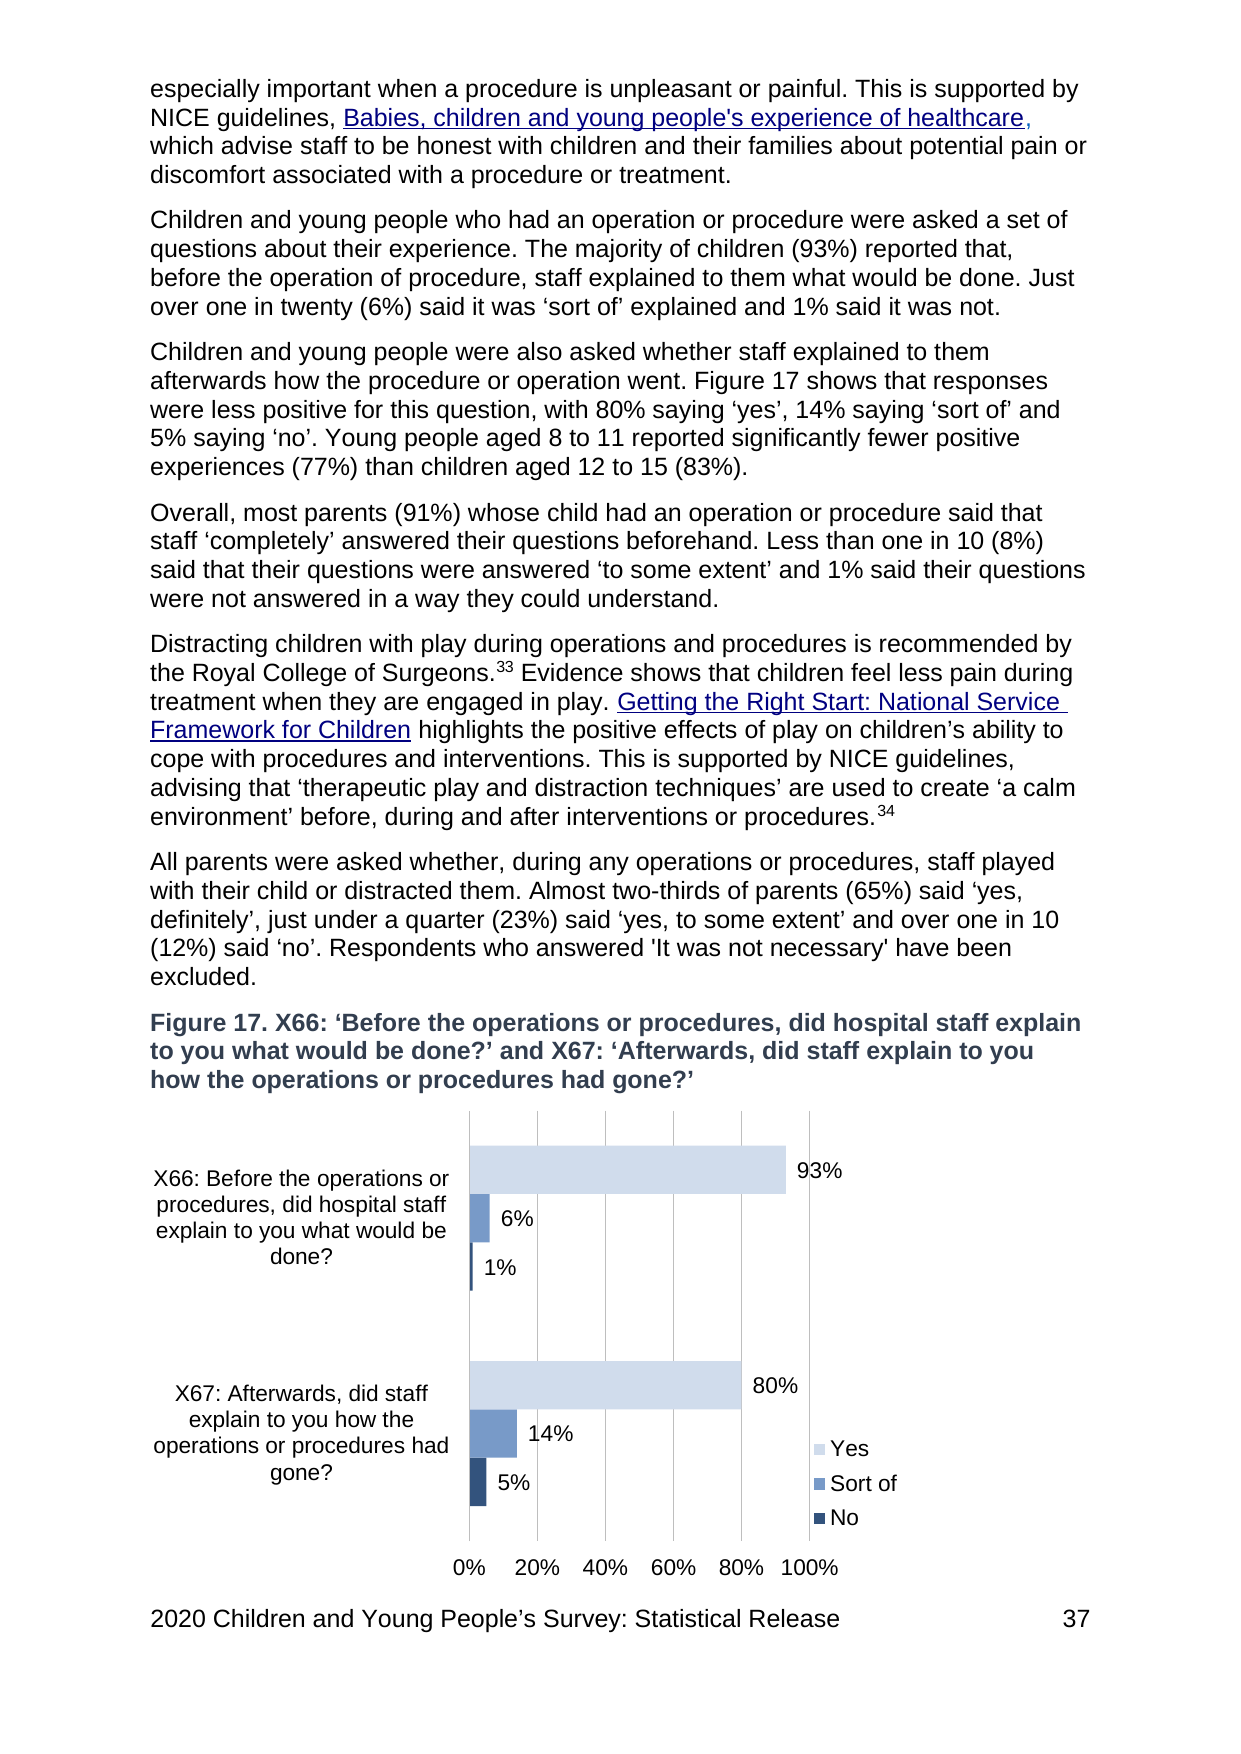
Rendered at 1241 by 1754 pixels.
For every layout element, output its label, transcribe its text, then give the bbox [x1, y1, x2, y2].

text especially important when a procedure is unpleasant or painful. This is supported by NICE guidelines, Babies, children and young people's experience of healthcare, which advise staff to be honest with children and their families about potential pain or discomfort associated with a procedure or treatment. [150, 74, 1090, 189]
text Children and young people who had an operation or procedure were asked a set of questions about their experience. The majority of children (93%) reported that, before the operation of procedure, staff explained to them what would be done. Just over one in twenty (6%) said it was ‘sort of’ explained and 1% said it was not. [150, 205, 1090, 320]
text Children and young people were also asked whether staff explained to them afterwards how the procedure or operation went. Figure 17 shows that responses were less positive for this question, with 80% saying ‘yes’, 14% saying ‘sort of’ and 5% saying ‘no’. Young people aged 8 to 11 reported significantly fewer positive experiences (77%) than children aged 12 to 15 (83%). [150, 337, 1090, 481]
text All parents were asked whether, during any operations or procedures, staff played with their child or distracted them. Almost two-thirds of parents (65%) said ‘yes, definitely’, just under a quarter (23%) said ‘yes, to some extent’ and over one in 10 (12%) said ‘no’. Respondents who answered 'It was not necessary' have been excluded. [150, 847, 1090, 991]
text Distracting children with play during operations and procedures is recommended by the Royal College of Surgeons. Evidence shows that children feel less pain during treatment when they are engaged in play. Getting the Right Start: National Service Framework for Children highlights the positive effects of play on children’s ability to cope with procedures and interventions. This is supported by NICE guidelines, advising that ‘therapeutic play and distraction techniques’ are used to create ‘a calm environment’ before, during and after interventions or procedures. [150, 629, 1090, 830]
text Figure 17. X66: ‘Before the operations or procedures, did hospital staff explain to you what would be done?’ and X67: ‘Afterwards, did staff explain to you how the operations or procedures had gone?’ [150, 1007, 1090, 1094]
text Overall, most parents (91%) whose child had an operation or procedure said that staff ‘completely’ answered their questions beforehand. Less than one in 10 (8%) said that their questions were answered ‘to some extent’ and 1% said their questions were not answered in a way they could understand. [150, 497, 1090, 612]
